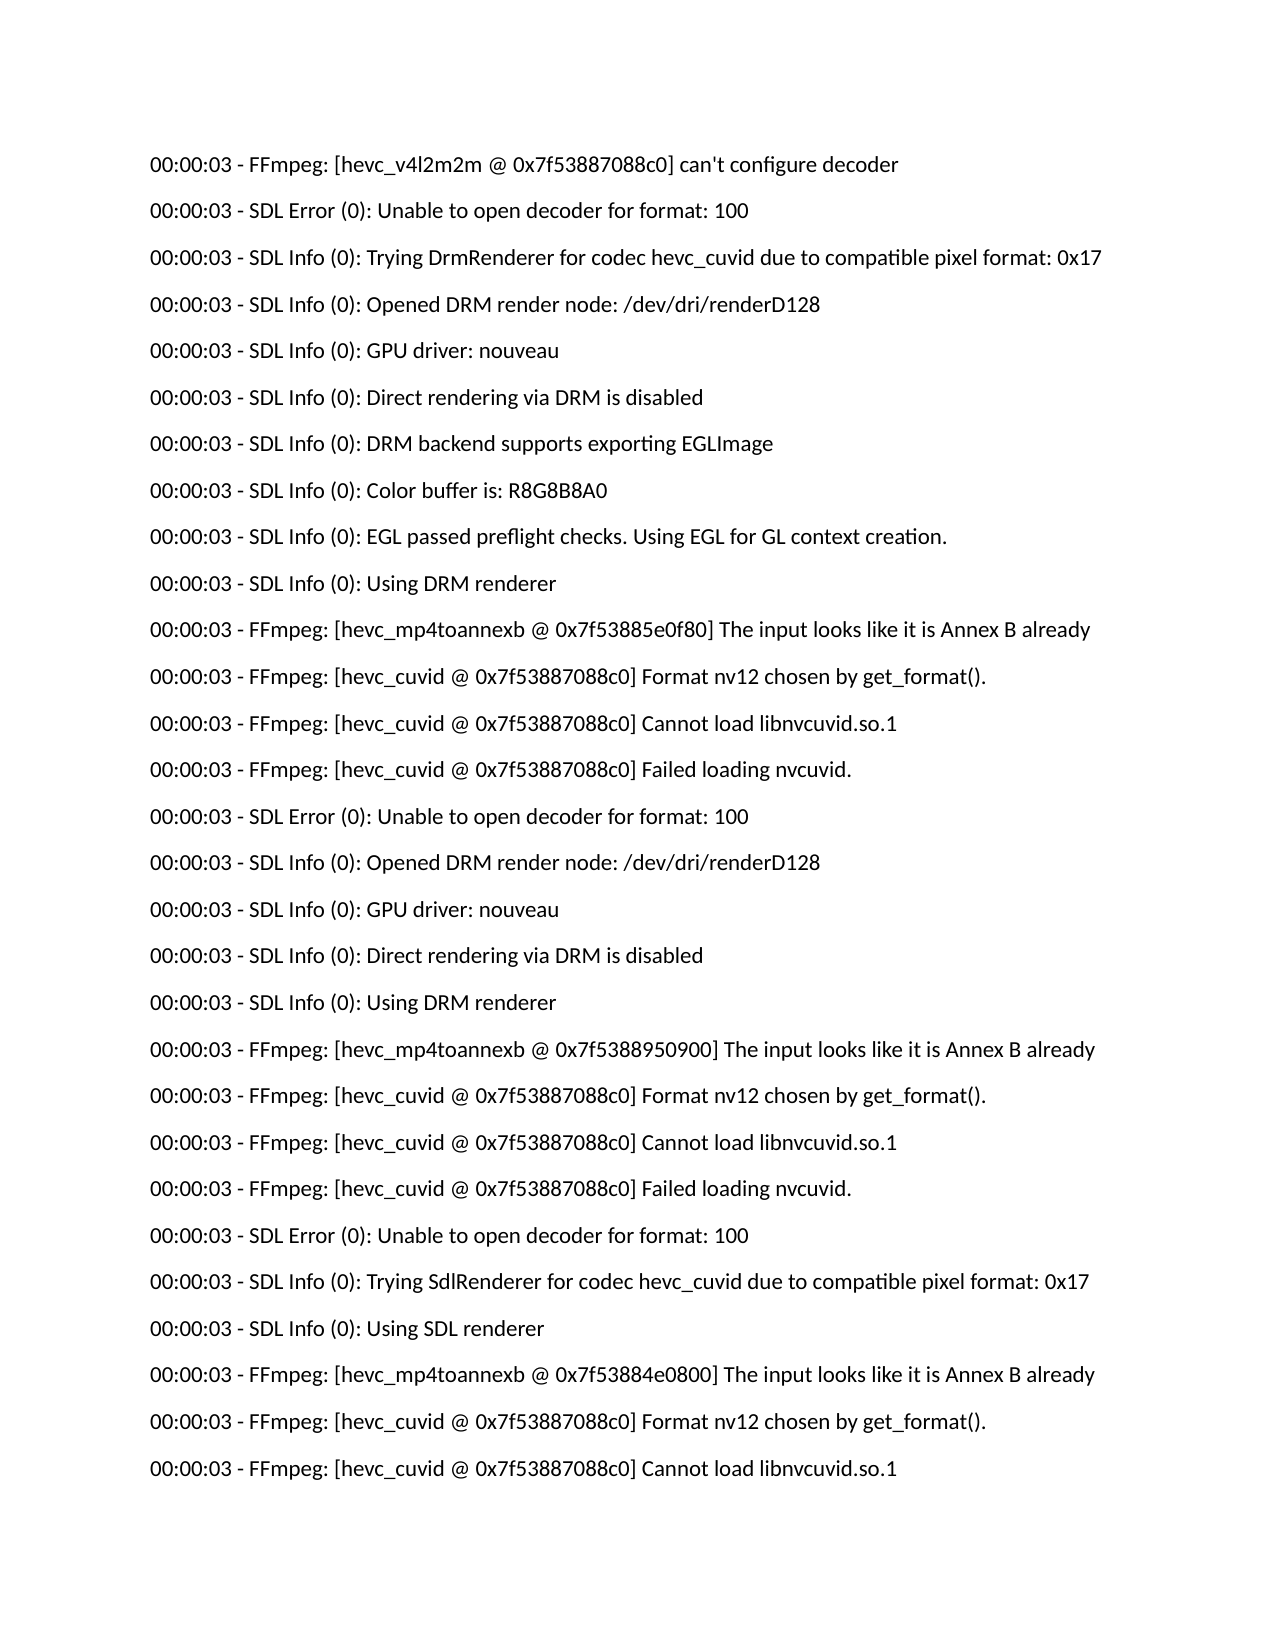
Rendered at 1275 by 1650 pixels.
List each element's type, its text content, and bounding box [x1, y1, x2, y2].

text 00:00:03 - FFmpeg: [hevc_cuvid @ 0x7f53887088c0] Failed loading nvcuvid. [150, 1174, 1125, 1202]
text 00:00:03 - SDL Error (0): Unable to open decoder for format: 100 [150, 197, 1125, 224]
text 00:00:03 - FFmpeg: [hevc_cuvid @ 0x7f53887088c0] Cannot load libnvcuvid.so.1 [150, 709, 1125, 737]
text 00:00:03 - FFmpeg: [hevc_cuvid @ 0x7f53887088c0] Format nv12 chosen by get_format(). [150, 1407, 1125, 1435]
text 00:00:03 - SDL Info (0): DRM backend supports exporting EGLImage [150, 429, 1125, 457]
text 00:00:03 - FFmpeg: [hevc_cuvid @ 0x7f53887088c0] Format nv12 chosen by get_format(). [150, 1081, 1125, 1109]
text 00:00:03 - SDL Info (0): Direct rendering via DRM is disabled [150, 383, 1125, 411]
text 00:00:03 - SDL Info (0): Using DRM renderer [150, 988, 1125, 1016]
text 00:00:03 - SDL Info (0): Opened DRM render node: /dev/dri/renderD128 [150, 848, 1125, 876]
text 00:00:03 - FFmpeg: [hevc_mp4toannexb @ 0x7f53884e0800] The input looks like it is Annex B already [150, 1361, 1125, 1389]
text 00:00:03 - SDL Info (0): GPU driver: nouveau [150, 895, 1125, 923]
text 00:00:03 - SDL Info (0): Trying DrmRenderer for codec hevc_cuvid due to compatible pixel format: 0x17 [150, 243, 1125, 271]
text 00:00:03 - SDL Info (0): Direct rendering via DRM is disabled [150, 942, 1125, 969]
text 00:00:03 - FFmpeg: [hevc_cuvid @ 0x7f53887088c0] Cannot load libnvcuvid.so.1 [150, 1454, 1125, 1482]
text 00:00:03 - SDL Info (0): GPU driver: nouveau [150, 336, 1125, 364]
text 00:00:03 - SDL Error (0): Unable to open decoder for format: 100 [150, 802, 1125, 830]
text 00:00:03 - FFmpeg: [hevc_v4l2m2m @ 0x7f53887088c0] can't configure decoder [150, 150, 1125, 178]
text 00:00:03 - FFmpeg: [hevc_cuvid @ 0x7f53887088c0] Format nv12 chosen by get_format(). [150, 662, 1125, 690]
text 00:00:03 - FFmpeg: [hevc_mp4toannexb @ 0x7f5388950900] The input looks like it is Annex B already [150, 1035, 1125, 1063]
text 00:00:03 - SDL Info (0): Using DRM renderer [150, 569, 1125, 597]
text 00:00:03 - SDL Info (0): Color buffer is: R8G8B8A0 [150, 476, 1125, 504]
text 00:00:03 - SDL Info (0): Trying SdlRenderer for codec hevc_cuvid due to compatible pixel format: 0x17 [150, 1267, 1125, 1296]
text 00:00:03 - SDL Error (0): Unable to open decoder for format: 100 [150, 1221, 1125, 1249]
text 00:00:03 - SDL Info (0): Using SDL renderer [150, 1314, 1125, 1342]
text 00:00:03 - SDL Info (0): EGL passed preflight checks. Using EGL for GL context creation. [150, 522, 1125, 551]
text 00:00:03 - FFmpeg: [hevc_cuvid @ 0x7f53887088c0] Failed loading nvcuvid. [150, 755, 1125, 783]
text 00:00:03 - SDL Info (0): Opened DRM render node: /dev/dri/renderD128 [150, 290, 1125, 318]
text 00:00:03 - FFmpeg: [hevc_mp4toannexb @ 0x7f53885e0f80] The input looks like it is Annex B already [150, 616, 1125, 644]
text 00:00:03 - FFmpeg: [hevc_cuvid @ 0x7f53887088c0] Cannot load libnvcuvid.so.1 [150, 1128, 1125, 1156]
